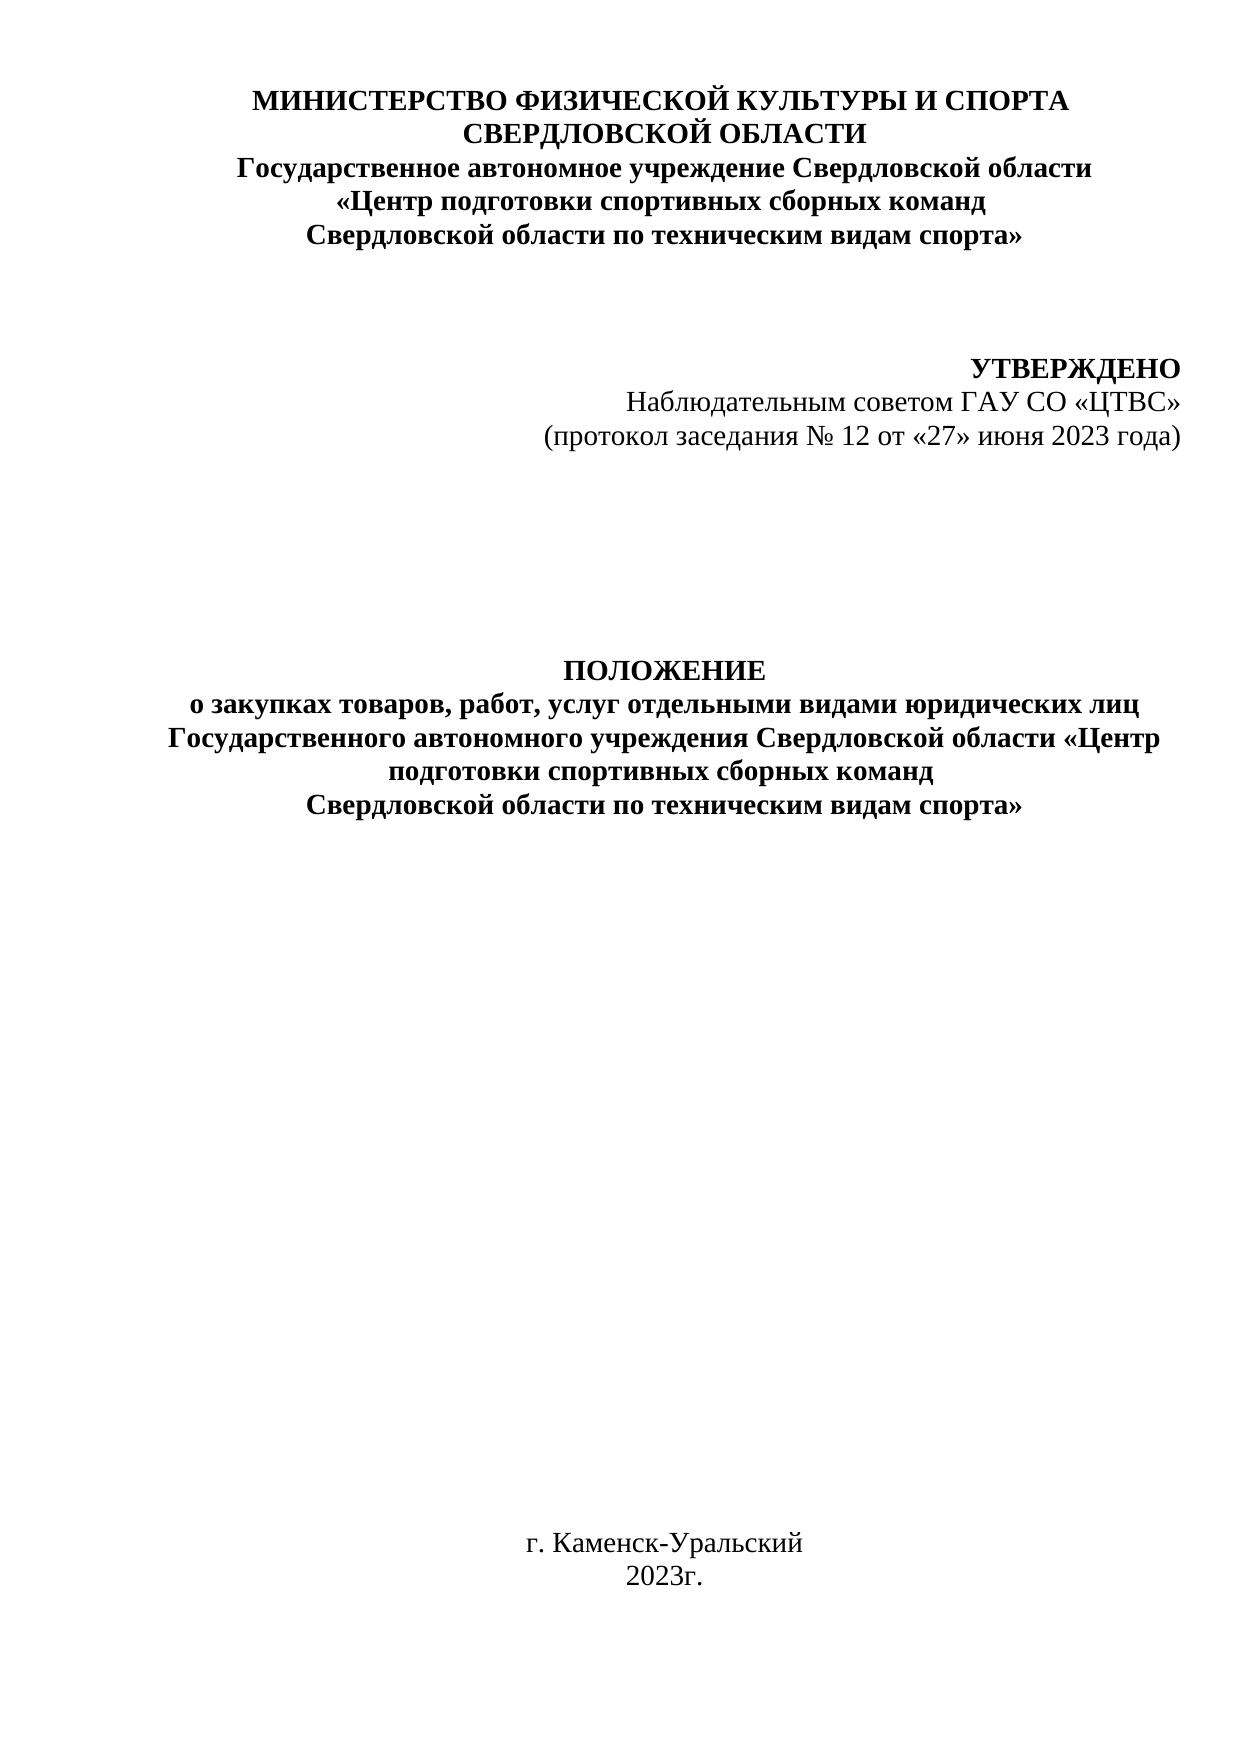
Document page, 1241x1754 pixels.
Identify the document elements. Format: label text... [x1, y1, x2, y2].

text г. Каменск-Уральский [148, 1525, 1181, 1558]
text МИНИСТЕРСТВО ФИЗИЧЕСКОЙ КУЛЬТУРЫ И СПОРТА [148, 83, 1181, 116]
text ПОЛОЖЕНИЕ [148, 653, 1181, 686]
text «Центр подготовки спортивных сборных команд [148, 183, 1181, 217]
text Государственное автономное учреждение Свердловской области [148, 150, 1181, 183]
text (протокол заседания № 12 от «27» июня 2023 года) [148, 418, 1181, 452]
text Наблюдательным советом ГАУ СО «ЦТВС» [148, 384, 1181, 418]
text Свердловской области по техническим видам спорта» [148, 787, 1181, 821]
text 2023г. [148, 1558, 1181, 1592]
text о закупках товаров, работ, услуг отдельными видами юридических лиц [148, 686, 1181, 720]
text УТВЕРЖДЕНО [148, 351, 1181, 384]
text Государственного автономного учреждения Свердловской области «Центр подготовки спортивных сборных команд [148, 720, 1181, 787]
text Свердловской области по техническим видам спорта» [148, 217, 1181, 250]
text СВЕРДЛОВСКОЙ ОБЛАСТИ [148, 116, 1181, 150]
